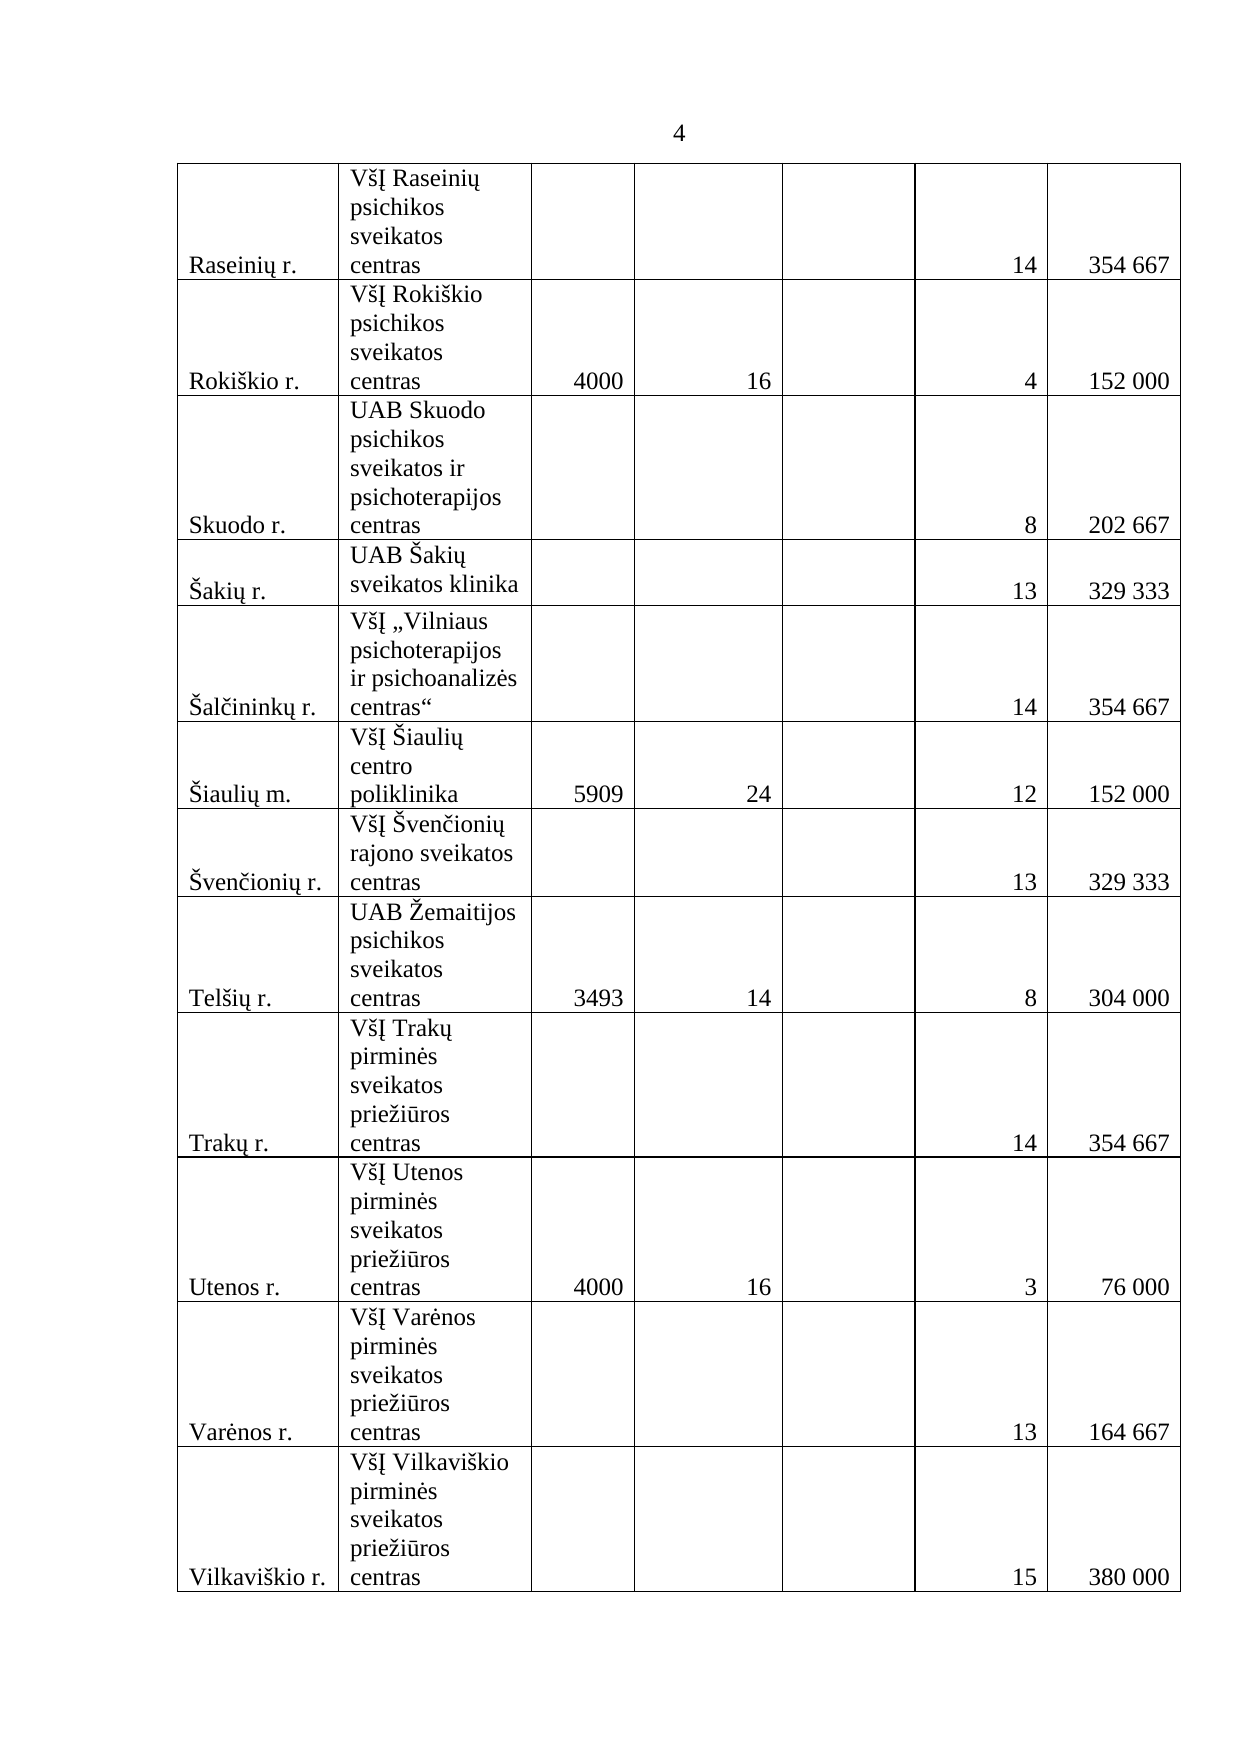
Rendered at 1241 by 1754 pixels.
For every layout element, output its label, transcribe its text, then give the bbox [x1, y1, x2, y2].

table_cell VšĮ Rokiškio psichikos sveikatos centras [339, 280, 531, 394]
table_cell [635, 164, 782, 278]
table_cell VšĮ Vilkaviškio pirminės sveikatos priežiūros centras [339, 1447, 531, 1591]
table_cell 14 [916, 1013, 1047, 1156]
table_cell UAB Šakių sveikatos klinika [339, 540, 531, 605]
table_cell 380 000 [1048, 1447, 1180, 1591]
table_cell 3493 [532, 897, 634, 1012]
table_cell 13 [916, 809, 1047, 896]
table_cell 354 667 [1048, 164, 1180, 278]
table_cell 8 [916, 897, 1047, 1012]
table_cell [532, 1302, 634, 1446]
table_cell 202 667 [1048, 396, 1180, 539]
table_cell [635, 809, 782, 896]
table_cell [635, 606, 782, 721]
table_cell VšĮ Varėnos pirminės sveikatos priežiūros centras [339, 1302, 531, 1446]
table_cell [783, 897, 914, 1012]
table_cell Rokiškio r. [178, 280, 338, 394]
table_cell Varėnos r. [178, 1302, 338, 1446]
table_cell 354 667 [1048, 606, 1180, 721]
table_cell Skuodo r. [178, 396, 338, 539]
table_cell [532, 164, 634, 278]
table_cell VšĮ Trakų pirminės sveikatos priežiūros centras [339, 1013, 531, 1156]
table_cell VšĮ Šiaulių centro poliklinika [339, 722, 531, 808]
table_cell [783, 722, 914, 808]
table_cell [532, 1013, 634, 1156]
table_cell Švenčionių r. [178, 809, 338, 896]
table_cell 3 [916, 1158, 1047, 1301]
table_cell [783, 540, 914, 605]
table_cell VšĮ „Vilniaus psichoterapijos ir psichoanalizės centras“ [339, 606, 531, 721]
table_cell 12 [916, 722, 1047, 808]
table_cell 14 [916, 164, 1047, 278]
table_cell [783, 164, 914, 278]
table_cell 13 [916, 1302, 1047, 1446]
table_cell UAB Žemaitijos psichikos sveikatos centras [339, 897, 531, 1012]
table_cell [532, 540, 634, 605]
table_cell 15 [916, 1447, 1047, 1591]
table_cell [783, 1013, 914, 1156]
table_cell [783, 396, 914, 539]
table_cell VšĮ Utenos pirminės sveikatos priežiūros centras [339, 1158, 531, 1301]
table_cell 164 667 [1048, 1302, 1180, 1446]
table_cell [532, 1447, 634, 1591]
table_cell 13 [916, 540, 1047, 605]
table_cell VšĮ Švenčionių rajono sveikatos centras [339, 809, 531, 896]
table_cell Šakių r. [178, 540, 338, 605]
table_cell [532, 396, 634, 539]
table_cell [783, 280, 914, 394]
table_cell [783, 606, 914, 721]
table_cell [635, 396, 782, 539]
table_cell 4 [916, 280, 1047, 394]
table_cell 16 [635, 1158, 782, 1301]
table_cell 14 [916, 606, 1047, 721]
table_cell 16 [635, 280, 782, 394]
table_cell UAB Skuodo psichikos sveikatos ir psichoterapijos centras [339, 396, 531, 539]
table_cell [783, 1447, 914, 1591]
table_cell [532, 809, 634, 896]
table_cell [635, 540, 782, 605]
table_cell Raseinių r. [178, 164, 338, 278]
table_cell Vilkaviškio r. [178, 1447, 338, 1591]
table_cell Utenos r. [178, 1158, 338, 1301]
table_cell 152 000 [1048, 722, 1180, 808]
table_cell [635, 1302, 782, 1446]
table_cell 76 000 [1048, 1158, 1180, 1301]
table_cell 152 000 [1048, 280, 1180, 394]
table_cell 329 333 [1048, 809, 1180, 896]
table_cell 24 [635, 722, 782, 808]
table_cell VšĮ Raseinių psichikos sveikatos centras [339, 164, 531, 278]
table_cell [783, 1302, 914, 1446]
table_cell Telšių r. [178, 897, 338, 1012]
table_cell [783, 809, 914, 896]
table_cell Trakų r. [178, 1013, 338, 1156]
table_cell 329 333 [1048, 540, 1180, 605]
table_cell Šalčininkų r. [178, 606, 338, 721]
table_cell 8 [916, 396, 1047, 539]
table_cell 5909 [532, 722, 634, 808]
table_cell 4000 [532, 280, 634, 394]
table_cell [635, 1447, 782, 1591]
table_cell [783, 1158, 914, 1301]
table_cell 354 667 [1048, 1013, 1180, 1156]
table_cell 14 [635, 897, 782, 1012]
table_cell [635, 1013, 782, 1156]
table_cell 304 000 [1048, 897, 1180, 1012]
table_cell [532, 606, 634, 721]
table_cell 4000 [532, 1158, 634, 1301]
table_cell Šiaulių m. [178, 722, 338, 808]
